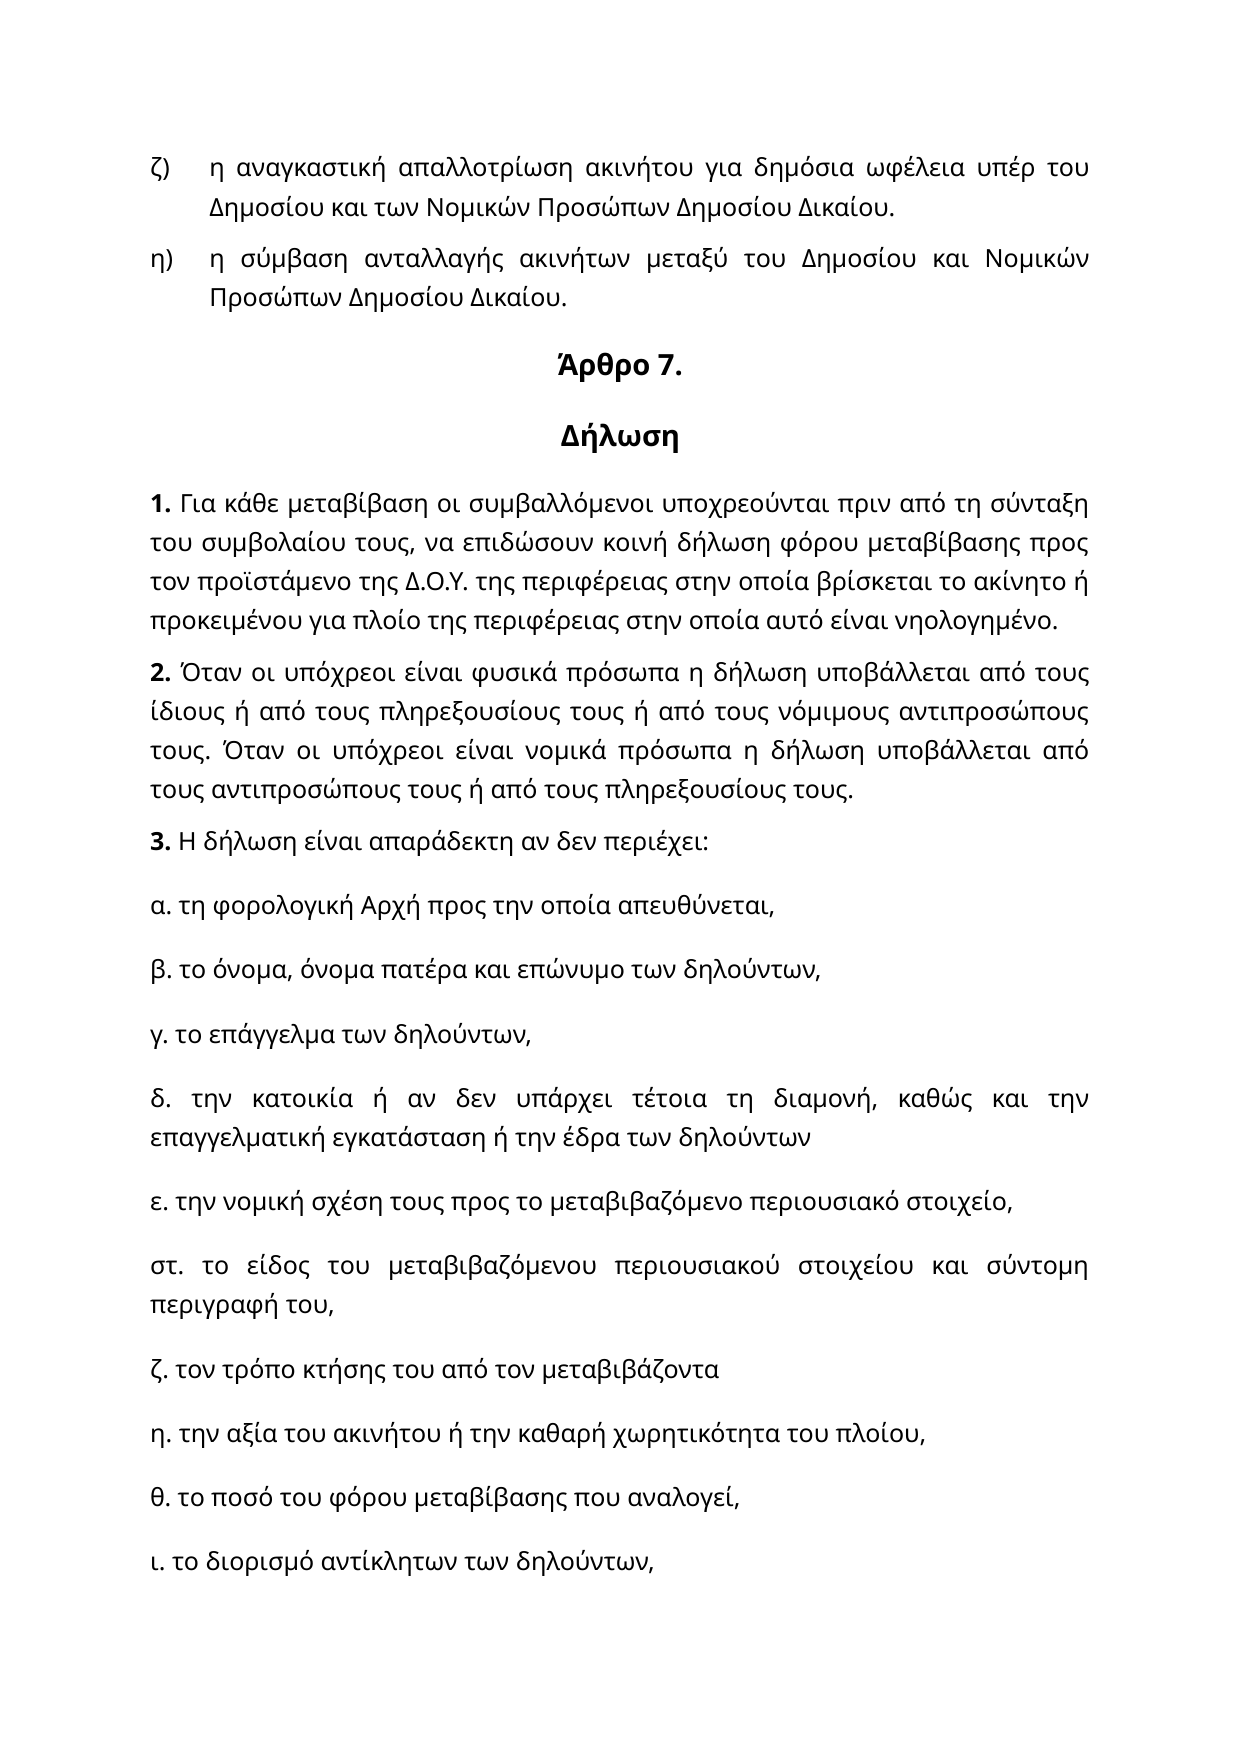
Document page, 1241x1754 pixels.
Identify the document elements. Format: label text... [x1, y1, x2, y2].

text δ. την κατοικία ή αν δεν υπάρχει τέτοια τη διαμονή, καθώς και την επαγγελματική εγκατάσταση ή την έδρα των δηλούντων [150, 1080, 1090, 1154]
text ι. το διορισμό αντίκλητων των δηλούντων, [150, 1544, 1090, 1578]
text 1. Για κάθε μεταβίβαση οι συμβαλλόμενοι υποχρεούνται πριν από τη σύνταξη του συμβολαίου τους, να επιδώσουν κοινή δήλωση φόρου μεταβίβασης προς τον προϊστάμενο της Δ.Ο.Υ. της περιφέρειας στην οποία βρίσκεται το ακίνητο ή προκειμένου για πλοίο της περιφέρειας στην οποία αυτό είναι νηολογημένο. [150, 485, 1090, 637]
list η) η σύμβαση ανταλλαγής ακινήτων μεταξύ του Δημοσίου και Νομικών Προσώπων Δημοσίου Δικαίου. [150, 241, 1090, 314]
text 3. Η δήλωση είναι απαράδεκτη αν δεν περιέχει: [150, 824, 1090, 858]
text 2. Όταν οι υπόχρεοι είναι φυσικά πρόσωπα η δήλωση υποβάλλεται από τους ίδιους ή από τους πληρεξουσίους τους ή από τους νόμιμους αντιπροσώπους τους. Όταν οι υπόχρεοι είναι νομικά πρόσωπα η δήλωση υποβάλλεται από τους αντιπροσώπους τους ή από τους πληρεξουσίους τους. [150, 654, 1090, 806]
list ζ) η αναγκαστική απαλλοτρίωση ακινήτου για δημόσια ωφέλεια υπέρ του Δημοσίου και των Νομικών Προσώπων Δημοσίου Δικαίου. [150, 150, 1090, 223]
subtitle Άρθρο 7. [150, 344, 1090, 384]
subtitle Δήλωση [150, 415, 1090, 454]
text γ. το επάγγελμα των δηλούντων, [150, 1016, 1090, 1050]
text β. το όνομα, όνομα πατέρα και επώνυμο των δηλούντων, [150, 952, 1090, 986]
text ε. την νομική σχέση τους προς το μεταβιβαζόμενο περιουσιακό στοιχείο, [150, 1184, 1090, 1218]
text ζ. τον τρόπο κτήσης του από τον μεταβιβάζοντα [150, 1351, 1090, 1385]
text η. την αξία του ακινήτου ή την καθαρή χωρητικότητα του πλοίου, [150, 1415, 1090, 1449]
text θ. το ποσό του φόρου μεταβίβασης που αναλογεί, [150, 1479, 1090, 1514]
text α. τη φορολογική Αρχή προς την οποία απευθύνεται, [150, 888, 1090, 922]
text στ. το είδος του μεταβιβαζόμενου περιουσιακού στοιχείου και σύντομη περιγραφή του, [150, 1248, 1090, 1321]
